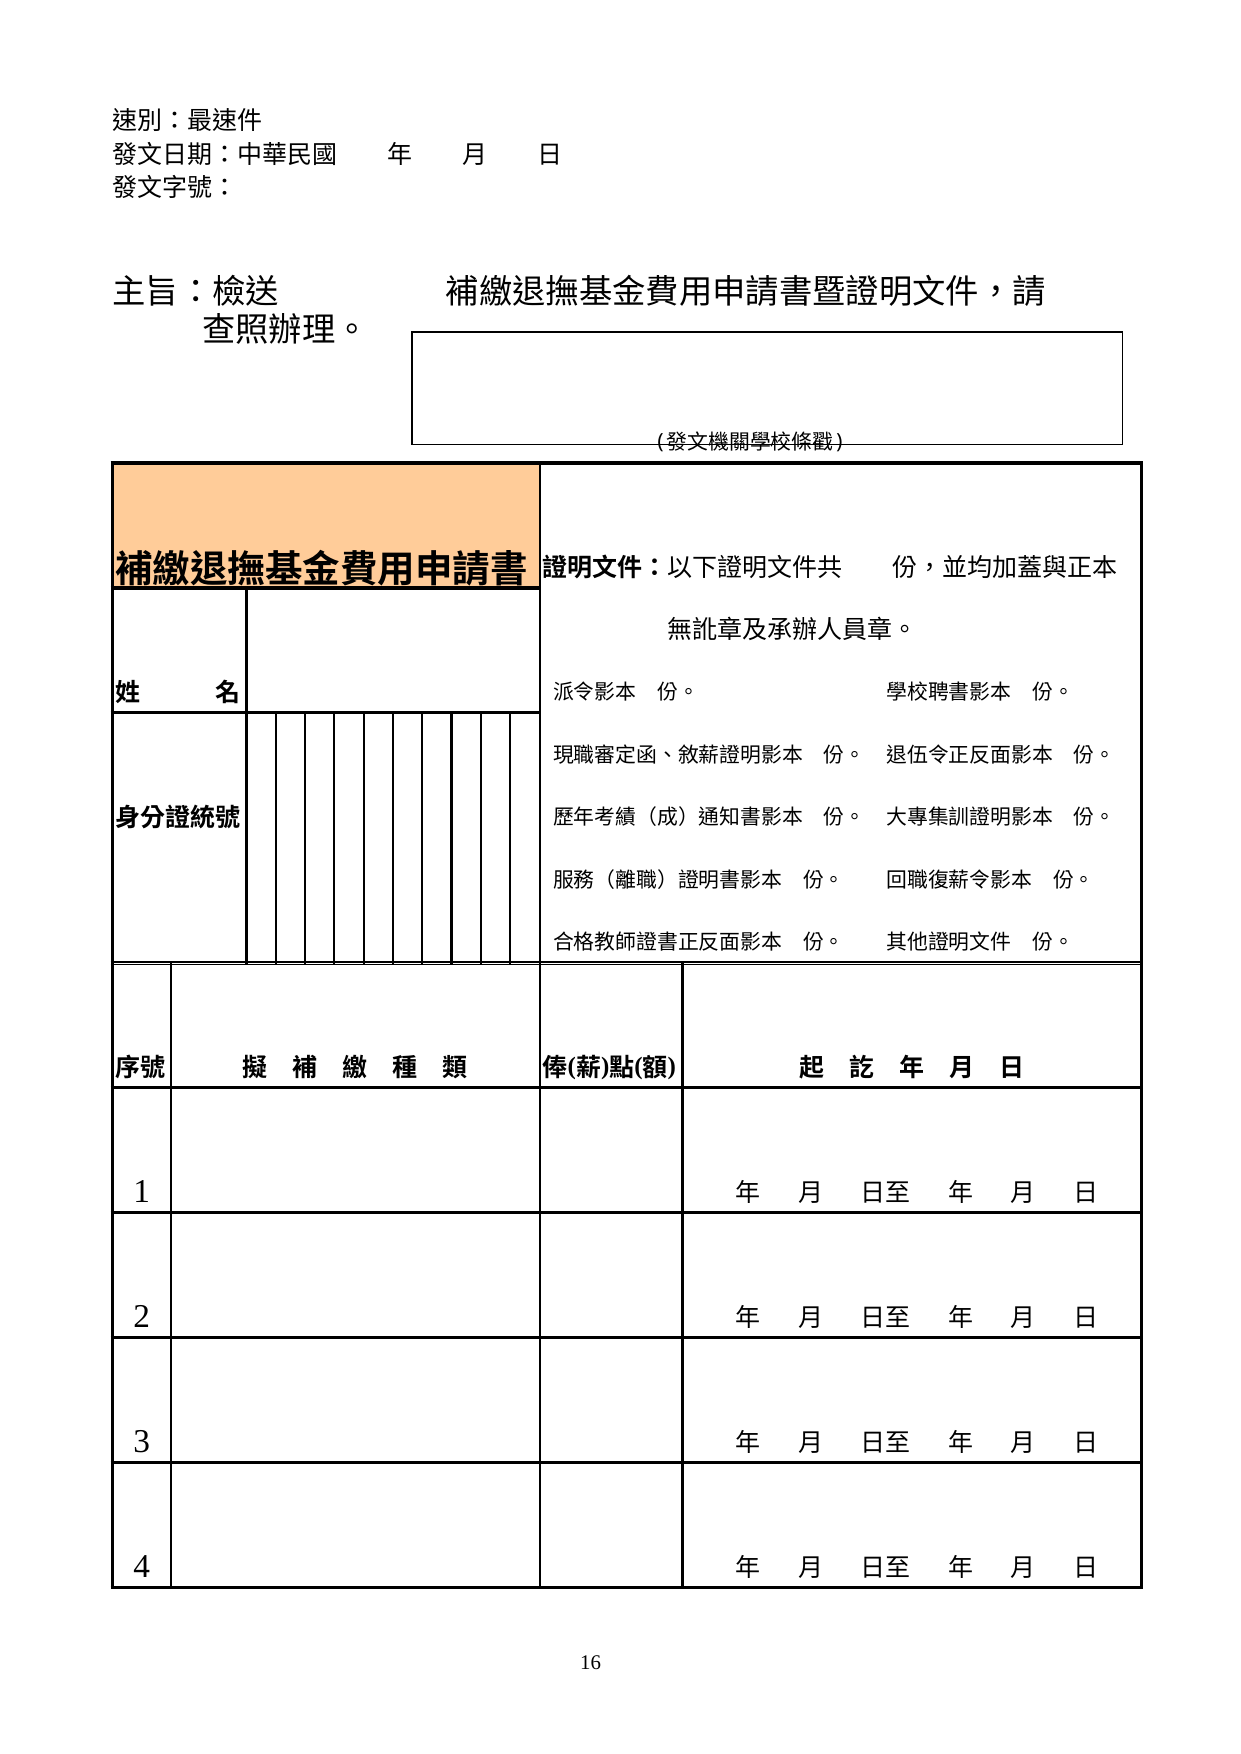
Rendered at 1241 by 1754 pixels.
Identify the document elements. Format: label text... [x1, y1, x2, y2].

table_cell 年 月 日至 年 月 日 [684, 1089, 1140, 1211]
table_cell [541, 1089, 681, 1211]
table_cell 序號 [114, 965, 170, 1086]
table_cell [541, 1214, 681, 1336]
table_cell [248, 590, 539, 711]
text 主旨：檢送 補繳退撫基金費用申請書暨證明文件，請 查照辦理。 [112, 274, 1069, 349]
table_cell 年 月 日至 年 月 日 [684, 1464, 1140, 1586]
table_cell [306, 714, 333, 961]
table_cell [482, 714, 509, 961]
table_cell 年 月 日至 年 月 日 [684, 1214, 1140, 1336]
table_cell [541, 1339, 681, 1461]
table_cell [248, 714, 275, 961]
text 發文字號： [112, 170, 1069, 203]
table_cell 2 [114, 1214, 170, 1336]
text 發文日期：中華民國 年 月 日 [112, 136, 1069, 170]
table_header 補繳退撫基金費用申請書 [114, 465, 539, 586]
table_cell [423, 714, 450, 961]
table_cell [394, 714, 421, 961]
table_cell [277, 714, 304, 961]
table_cell [365, 714, 392, 961]
table_cell [172, 1339, 539, 1461]
table_cell 擬 補 繳 種 類 [172, 965, 539, 1086]
table_cell [172, 1089, 539, 1211]
table_cell 1 [114, 1089, 170, 1211]
table_cell 姓 名 [114, 590, 245, 711]
table_cell [172, 1214, 539, 1336]
table_cell 俸(薪)點(額) [541, 965, 681, 1086]
text (發文機關學校條戳) [112, 399, 1069, 461]
text 速別：最速件 [112, 103, 1069, 136]
table_cell 3 [114, 1339, 170, 1461]
table_cell 4 [114, 1464, 170, 1586]
table_cell [172, 1464, 539, 1586]
table_cell 年 月 日至 年 月 日 [684, 1339, 1140, 1461]
table_header 證明文件：以下證明文件共 份，並均加蓋與正本無訛章及承辦人員章。 派令影本 份。 學校聘書影本 份。 現職審定函、敘薪證明影本 份。 退伍令正反面影本 份。 歷年考績（成）通知書影本 份。 大專集訓證明影本 份。 服務（離職）證明書影本 份。 回職復薪令影本 份。 合格教師證書正反面影本 份。 其他證明文件 份。 [541, 465, 1140, 961]
table_cell [453, 714, 480, 961]
table_cell [335, 714, 363, 961]
table_cell [541, 1464, 681, 1586]
table_cell 起 訖 年 月 日 [684, 965, 1140, 1086]
table_cell 身分證統號 [114, 714, 245, 961]
table_cell [511, 714, 539, 961]
